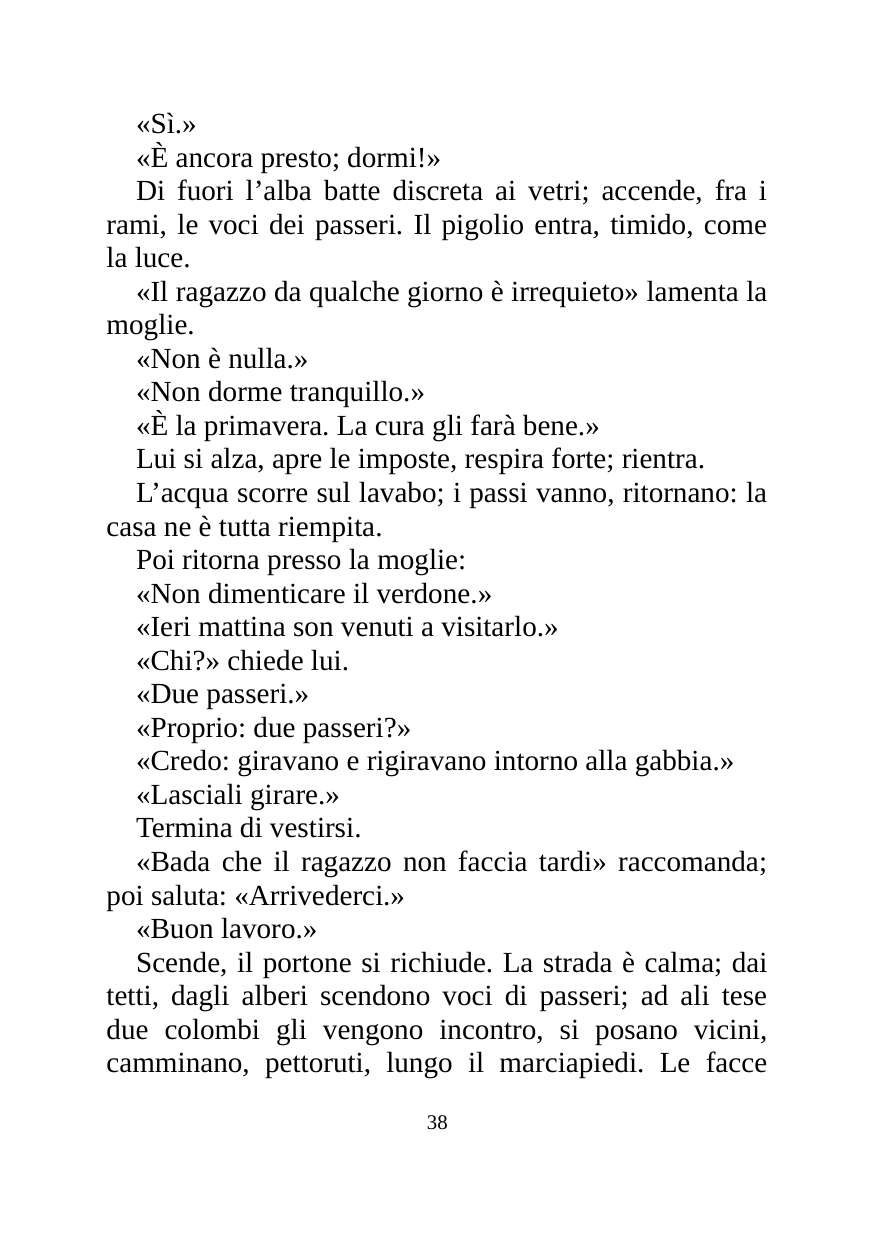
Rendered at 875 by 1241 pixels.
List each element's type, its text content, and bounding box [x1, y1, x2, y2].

text «Il ragazzo da qualche giorno è irrequieto» lamenta la moglie. [106, 274, 768, 341]
text «Non è nulla.» [106, 341, 768, 374]
text Scende, il portone si richiude. La strada è calma; dai tetti, dagli alberi scendono voci di passeri; ad ali tese due colombi gli vengono incontro, si posano vicini, camminano, pettoruti, lungo il marciapiedi. Le facce [106, 945, 768, 1079]
text «Credo: giravano e rigiravano intorno alla gabbia.» [106, 743, 768, 777]
text Poi ritorna presso la moglie: [106, 542, 768, 576]
text Termina di vestirsi. [106, 811, 768, 844]
text «Chi?» chiede lui. [106, 643, 768, 676]
text «Proprio: due passeri?» [106, 710, 768, 743]
text «Buon lavoro.» [106, 911, 768, 945]
text «Sì.» [106, 106, 768, 140]
text «Bada che il ragazzo non faccia tardi» raccomanda; poi saluta: «Arrivederci.» [106, 844, 768, 911]
text Lui si alza, apre le imposte, respira forte; rientra. [106, 442, 768, 475]
text Di fuori l’alba batte discreta ai vetri; accende, fra i rami, le voci dei passeri. Il pigolio entra, timido, come la luce. [106, 173, 768, 274]
text «È la primavera. La cura gli farà bene.» [106, 408, 768, 442]
text «Non dimenticare il verdone.» [106, 576, 768, 609]
text «Due passeri.» [106, 676, 768, 710]
text «Ieri mattina son venuti a visitarlo.» [106, 609, 768, 643]
text L’acqua scorre sul lavabo; i passi vanno, ritornano: la casa ne è tutta riempita. [106, 475, 768, 542]
text «Lasciali girare.» [106, 777, 768, 811]
text «È ancora presto; dormi!» [106, 140, 768, 173]
text «Non dorme tranquillo.» [106, 374, 768, 408]
